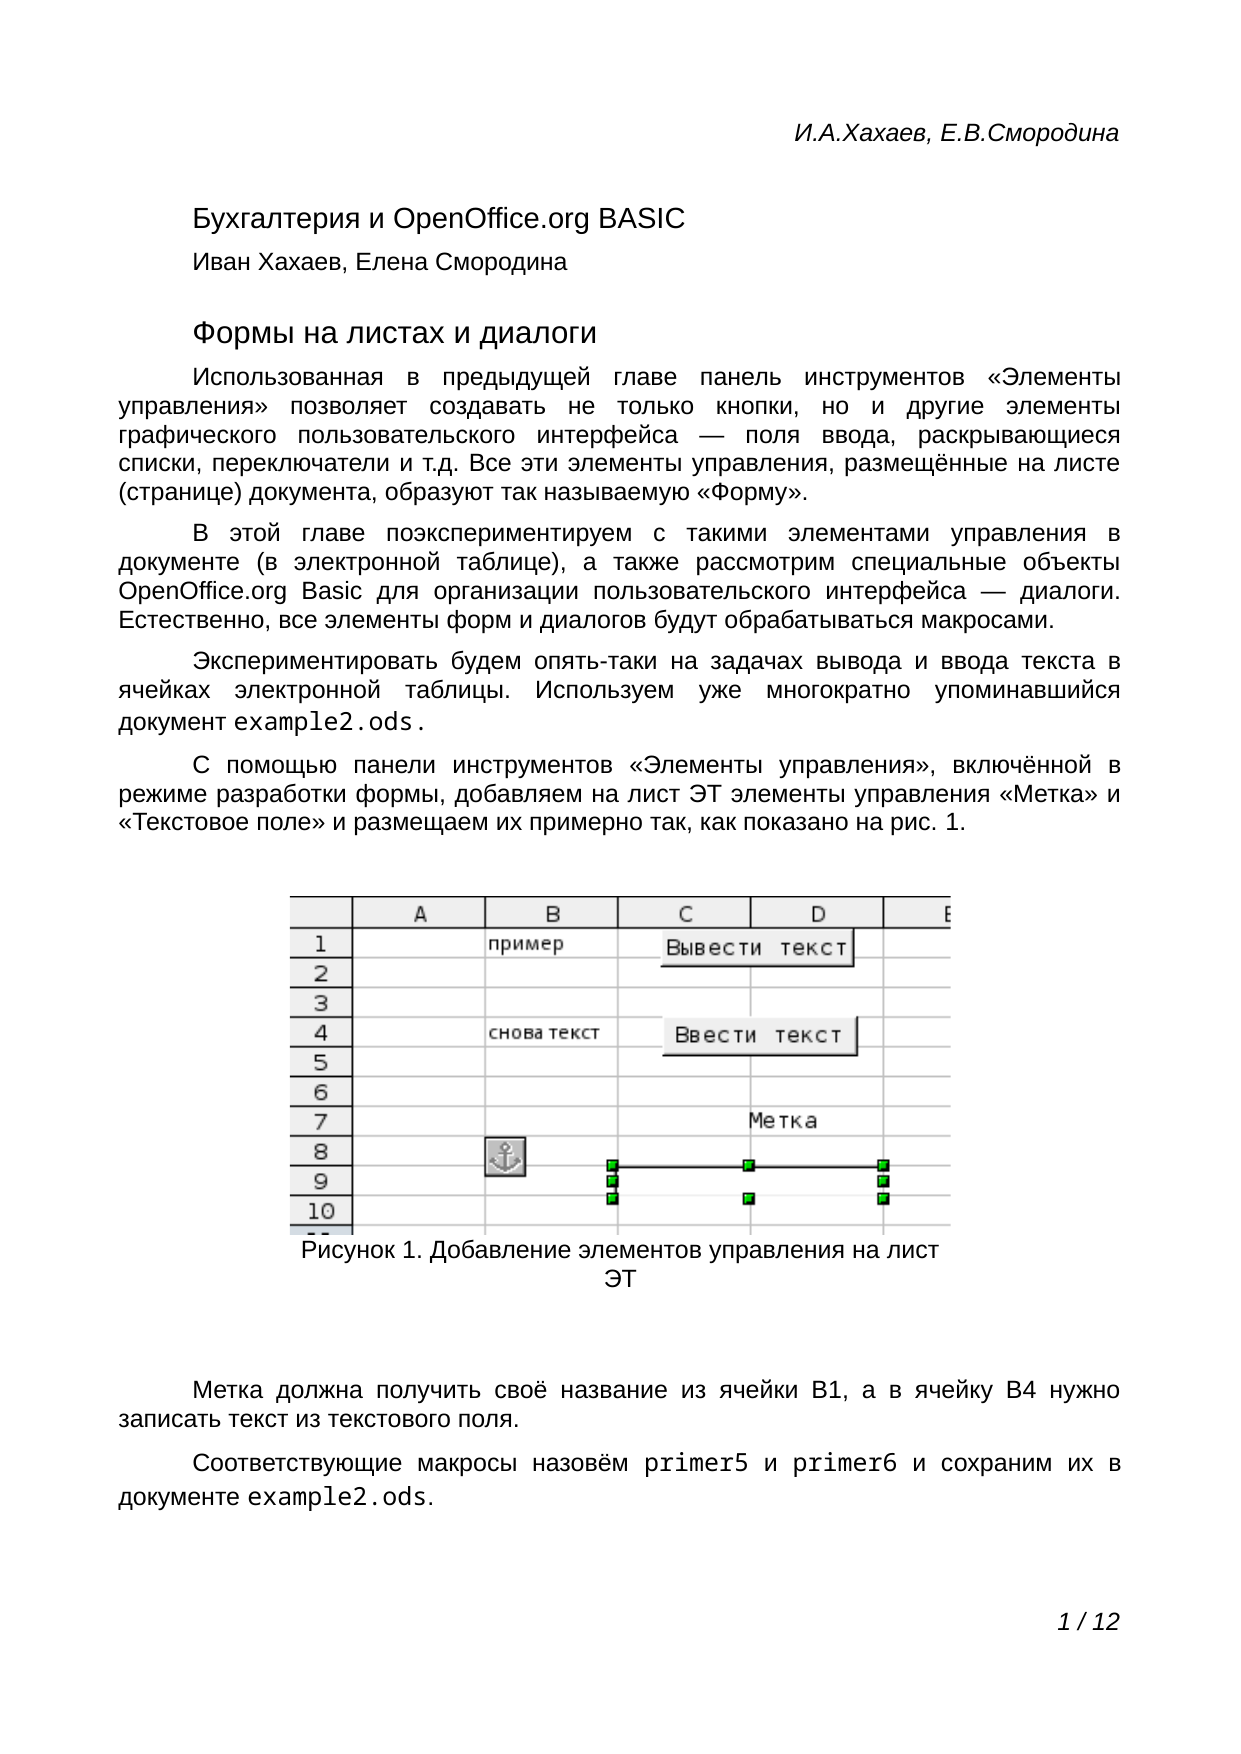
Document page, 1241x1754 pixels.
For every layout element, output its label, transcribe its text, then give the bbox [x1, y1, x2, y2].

text В этой главе поэкспериментируем с такими элементами управления в документе (в электронной таблице), а также рассмотрим специальные объекты OpenOffice.org Basic для организации пользовательского интерфейса — диалоги. Естественно, все элементы форм и диалогов будут обрабатываться макросами. [118, 518, 1122, 633]
title Бухгалтерия и OpenOffice.org BASIC [118, 201, 1122, 235]
subtitle Формы на листах и диалоги [118, 314, 1122, 349]
text Экспериментировать будем опять-таки на задачах вывода и ввода текста в ячейках электронной таблицы. Используем уже многократно упоминавшийся документ example2.ods. [118, 646, 1122, 737]
text Соответствующие макросы назовём primer5 и primer6 и сохраним их в документе example2.ods. [118, 1445, 1122, 1513]
text С помощью панели инструментов «Элементы управления», включённой в режиме разработки формы, добавляем на лист ЭТ элементы управления «Метка» и «Текстовое поле» и размещаем их примерно так, как показано на рис. 1. [118, 750, 1122, 836]
text Использованная в предыдущей главе панель инструментов «Элементы управления» позволяет создавать не только кнопки, но и другие элементы графического пользовательского интерфейса — поля ввода, раскрывающиеся списки, переключатели и т.д. Все эти элементы управления, размещённые на листе (странице) документа, образуют так называемую «Форму». [118, 362, 1122, 506]
text Иван Хахаев, Елена Смородина [118, 247, 1122, 276]
text Рисунок 1. Добавление элементов управления на лист ЭТ [289, 1235, 951, 1292]
text Метка должна получить своё название из ячейки B1, а в ячейку B4 нужно записать текст из текстового поля. [118, 1375, 1122, 1432]
picture [289, 896, 951, 1235]
